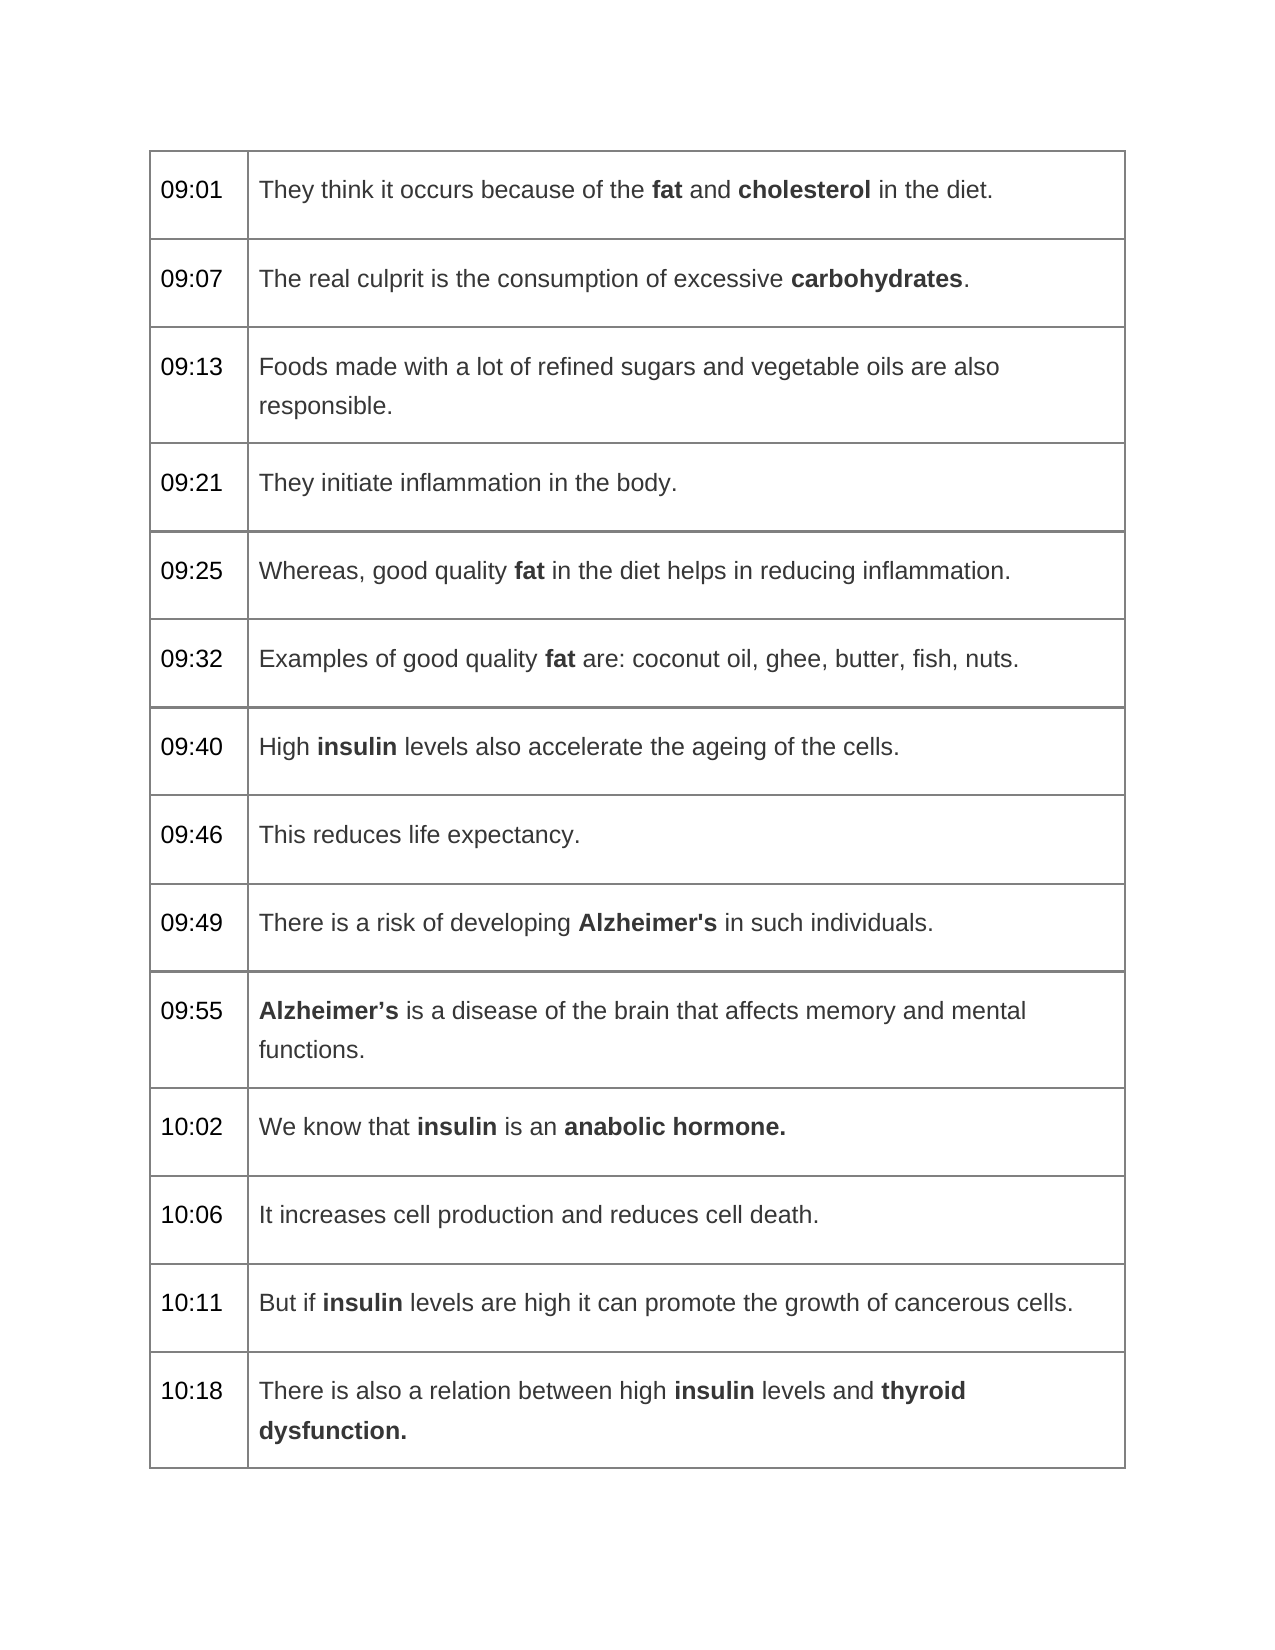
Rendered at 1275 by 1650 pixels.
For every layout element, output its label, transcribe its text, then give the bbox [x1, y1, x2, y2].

table_cell The real culprit is the consumption of excessive carbohydrates. [249, 240, 1124, 326]
table_cell 09:13 [151, 328, 247, 442]
table_cell Examples of good quality fat are: coconut oil, ghee, butter, fish, nuts. [249, 620, 1124, 706]
table_cell 10:18 [151, 1353, 247, 1467]
table_cell High insulin levels also accelerate the ageing of the cells. [249, 709, 1124, 794]
table_cell There is a risk of developing Alzheimer's in such individuals. [249, 885, 1124, 970]
table_cell 09:46 [151, 796, 247, 882]
table_cell 09:21 [151, 444, 247, 530]
table_cell Whereas, good quality fat in the diet helps in reducing inflammation. [249, 533, 1124, 618]
table_cell But if insulin levels are high it can promote the growth of cancerous cells. [249, 1265, 1124, 1351]
table_cell Foods made with a lot of refined sugars and vegetable oils are also responsible. [249, 328, 1124, 442]
table_cell 10:11 [151, 1265, 247, 1351]
table_cell There is also a relation between high insulin levels and thyroid dysfunction. [249, 1353, 1124, 1467]
table_cell 09:55 [151, 973, 247, 1087]
table_cell 10:02 [151, 1089, 247, 1175]
table_cell 09:40 [151, 709, 247, 794]
table_cell It increases cell production and reduces cell death. [249, 1177, 1124, 1263]
table_cell 09:32 [151, 620, 247, 706]
table_cell They initiate inflammation in the body. [249, 444, 1124, 530]
table_cell We know that insulin is an anabolic hormone. [249, 1089, 1124, 1175]
table_cell This reduces life expectancy. [249, 796, 1124, 882]
table_cell 10:06 [151, 1177, 247, 1263]
table_cell 09:07 [151, 240, 247, 326]
table_cell They think it occurs because of the fat and cholesterol in the diet. [249, 152, 1124, 238]
table_cell 09:01 [151, 152, 247, 238]
table_cell 09:49 [151, 885, 247, 970]
table_cell 09:25 [151, 533, 247, 618]
table_cell Alzheimer’s is a disease of the brain that affects memory and mental functions. [249, 973, 1124, 1087]
